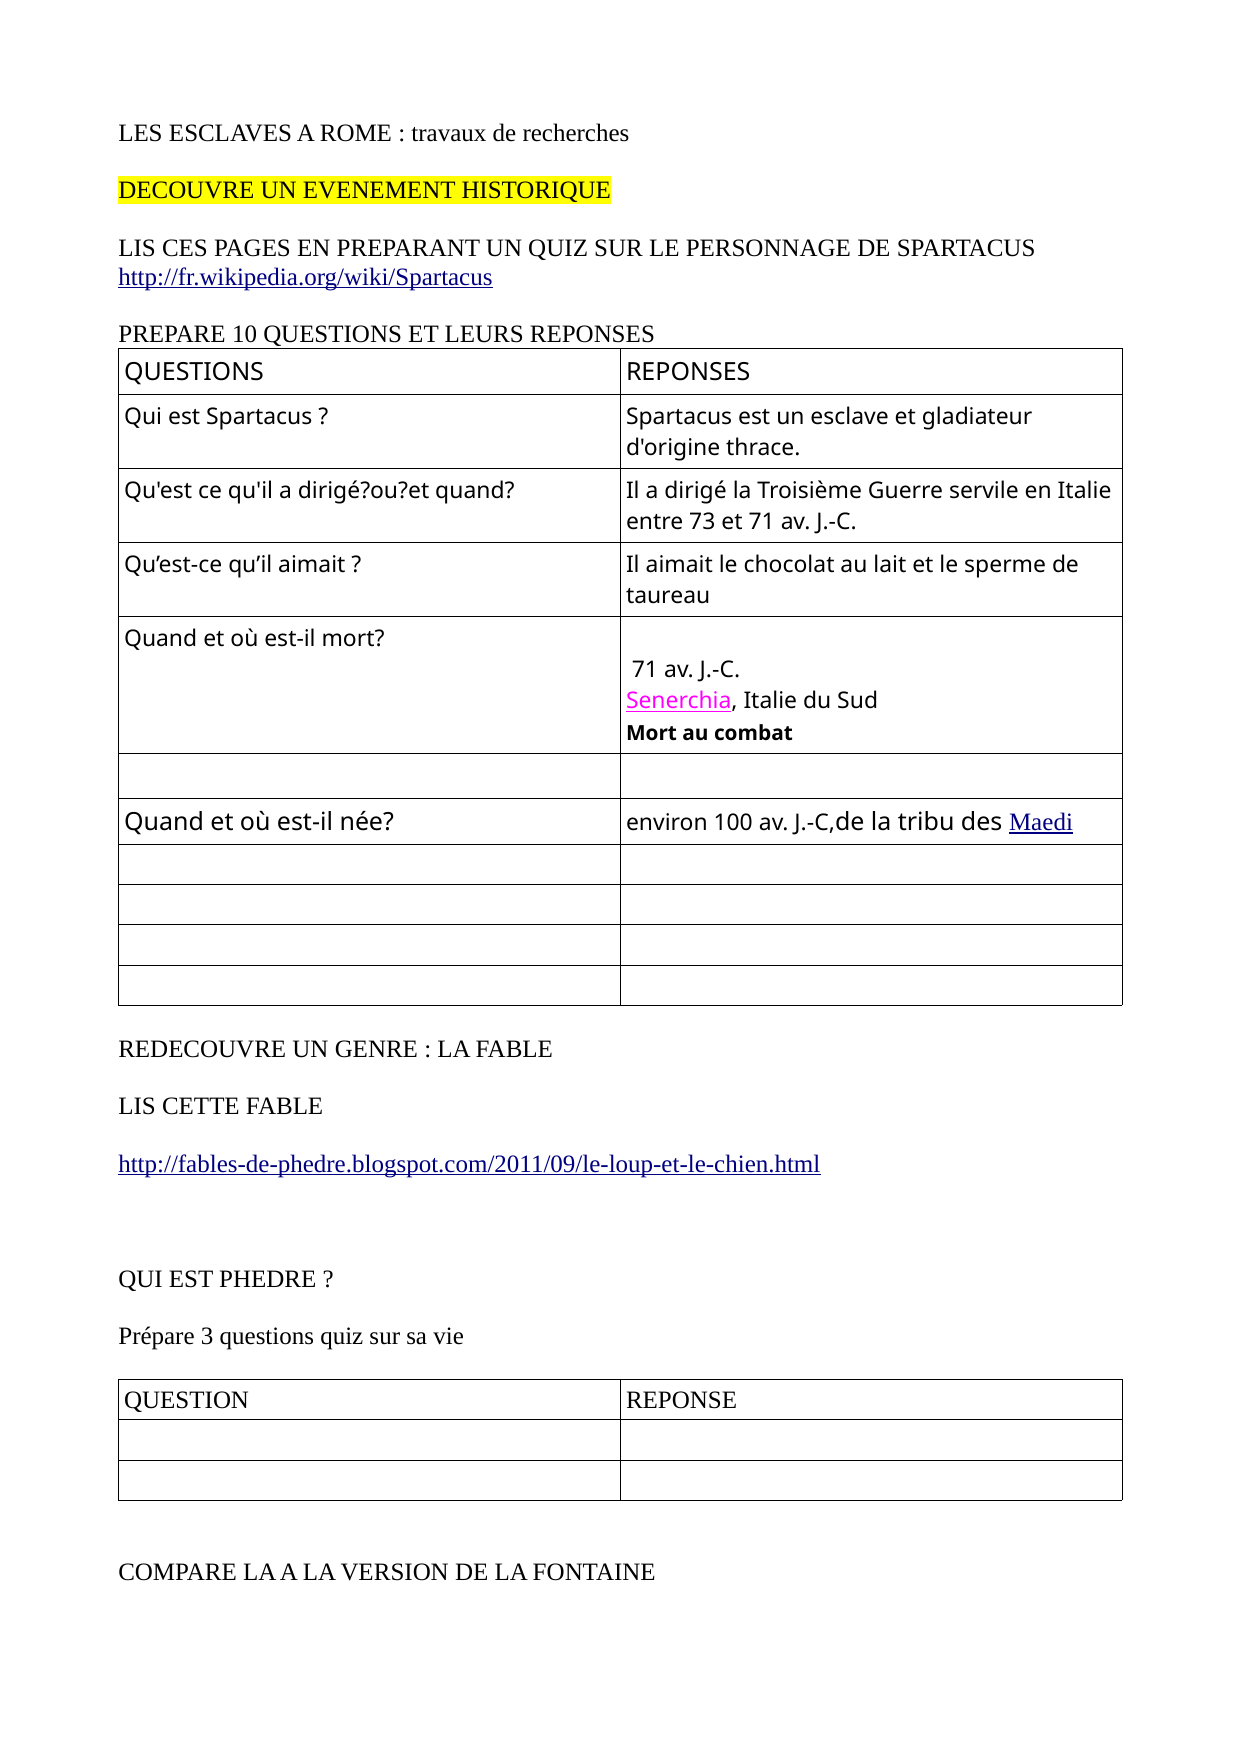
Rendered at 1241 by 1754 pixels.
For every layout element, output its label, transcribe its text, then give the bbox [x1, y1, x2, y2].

text QUI EST PHEDRE ? [118, 1264, 1122, 1293]
text COMPARE LA A LA VERSION DE LA FONTAINE [118, 1557, 1122, 1586]
text LES ESCLAVES A ROME : travaux de recherches [118, 118, 1122, 147]
table_header QUESTIONS [119, 349, 620, 394]
text Prépare 3 questions quiz sur sa vie [118, 1321, 1122, 1350]
table_cell Il aimait le chocolat au lait et le sperme de taureau [621, 543, 1122, 616]
table_cell [621, 1461, 1122, 1500]
text http://fables-de-phedre.blogspot.com/2011/09/le-loup-et-le-chien.html [118, 1149, 1122, 1178]
table_cell Qu’est-ce qu’il aimait ? [119, 543, 620, 616]
table_cell [119, 885, 620, 924]
table_cell [119, 845, 620, 884]
table_cell [119, 1461, 620, 1500]
text DECOUVRE UN EVENEMENT HISTORIQUE [118, 176, 1122, 204]
table_cell [621, 1420, 1122, 1459]
table_cell Spartacus est un esclave et gladiateur d'origine thrace. [621, 395, 1122, 468]
table_cell Qu'est ce qu'il a dirigé?ou?et quand? [119, 469, 620, 542]
table_cell [119, 754, 620, 798]
table_cell environ 100 av. J.-C,de la tribu des Maedi [621, 799, 1122, 844]
table_cell Il a dirigé la Troisième Guerre servile en Italie entre 73 et 71 av. J.-C. [621, 469, 1122, 542]
table_cell [621, 845, 1122, 884]
text http://fr.wikipedia.org/wiki/Spartacus [118, 262, 1122, 291]
table_cell [621, 966, 1122, 1005]
text LIS CES PAGES EN PREPARANT UN QUIZ SUR LE PERSONNAGE DE SPARTACUS [118, 233, 1122, 262]
table_cell Quand et où est-il née? [119, 799, 620, 844]
table_cell Quand et où est-il mort? [119, 617, 620, 752]
table_cell [119, 925, 620, 965]
table_cell 71 av. J.-C. Senerchia, Italie du Sud Mort au combat [621, 617, 1122, 752]
table_header REPONSE [621, 1380, 1122, 1419]
table_cell Qui est Spartacus ? [119, 395, 620, 468]
table_header QUESTION [119, 1380, 620, 1419]
table_cell [119, 966, 620, 1005]
table_header REPONSES [621, 349, 1122, 394]
table_cell [621, 885, 1122, 924]
table_cell [621, 754, 1122, 798]
text REDECOUVRE UN GENRE : LA FABLE [118, 1034, 1122, 1063]
table_cell [119, 1420, 620, 1459]
text PREPARE 10 QUESTIONS ET LEURS REPONSES [118, 319, 1122, 348]
table_cell [621, 925, 1122, 965]
text LIS CETTE FABLE [118, 1091, 1122, 1120]
